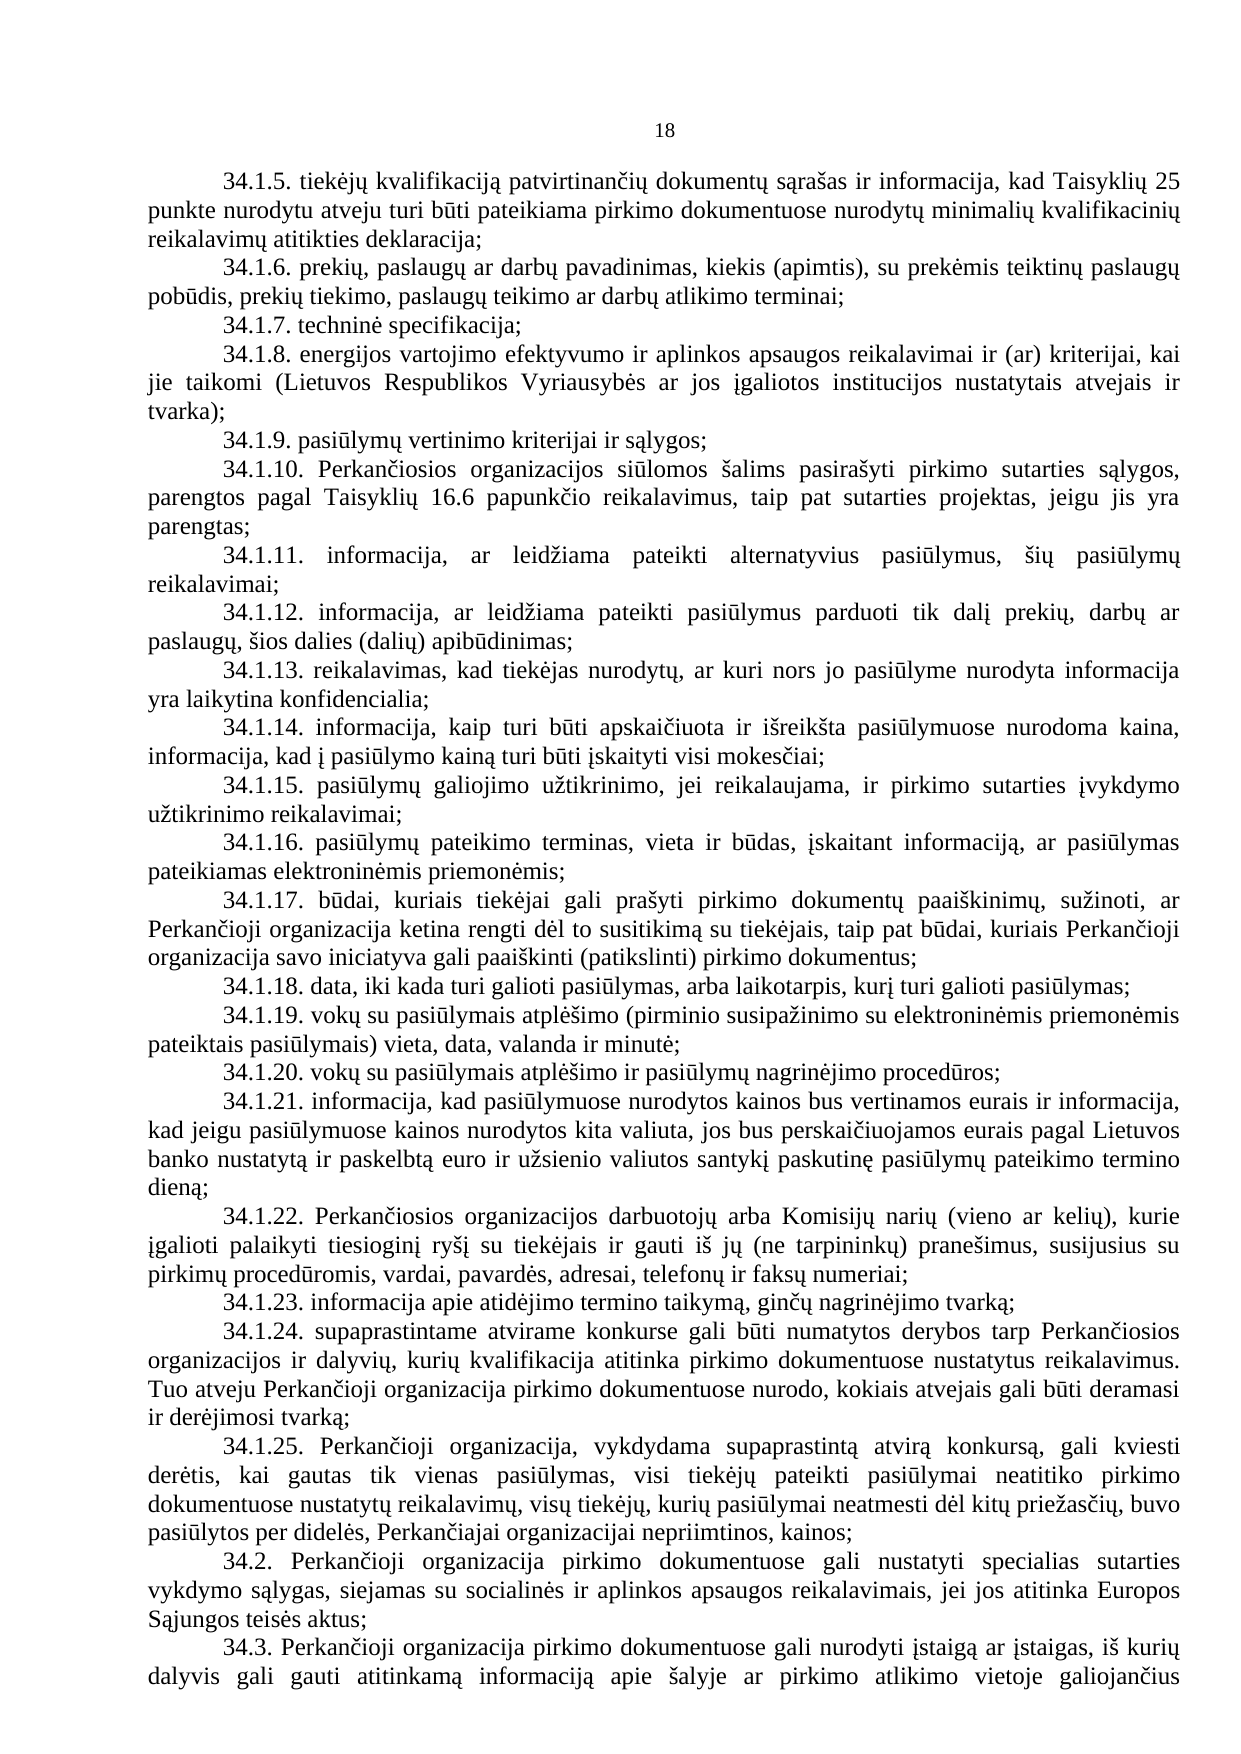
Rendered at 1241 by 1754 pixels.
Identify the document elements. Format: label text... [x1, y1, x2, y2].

text 34.1.16. pasiūlymų pateikimo terminas, vieta ir būdas, įskaitant informaciją, ar pasiūlymas pateikiamas elektroninėmis priemonėmis; [148, 827, 1181, 885]
text 34.1.5. tiekėjų kvalifikaciją patvirtinančių dokumentų sąrašas ir informacija, kad Taisyklių 25 punkte nurodytu atveju turi būti pateikiama pirkimo dokumentuose nurodytų minimalių kvalifikacinių reikalavimų atitikties deklaracija; [148, 166, 1181, 252]
text 34.1.10. Perkančiosios organizacijos siūlomos šalims pasirašyti pirkimo sutarties sąlygos, parengtos pagal Taisyklių 16.6 papunkčio reikalavimus, taip pat sutarties projektas, jeigu jis yra parengtas; [148, 454, 1181, 540]
text 34.1.23. informacija apie atidėjimo termino taikymą, ginčų nagrinėjimo tvarką; [148, 1287, 1181, 1316]
text 34.1.12. informacija, ar leidžiama pateikti pasiūlymus parduoti tik dalį prekių, darbų ar paslaugų, šios dalies (dalių) apibūdinimas; [148, 597, 1181, 655]
text 34.1.15. pasiūlymų galiojimo užtikrinimo, jei reikalaujama, ir pirkimo sutarties įvykdymo užtikrinimo reikalavimai; [148, 770, 1181, 827]
text 34.2. Perkančioji organizacija pirkimo dokumentuose gali nustatyti specialias sutarties vykdymo sąlygas, siejamas su socialinės ir aplinkos apsaugos reikalavimais, jei jos atitinka Europos Sąjungos teisės aktus; [148, 1546, 1181, 1632]
text 34.1.17. būdai, kuriais tiekėjai gali prašyti pirkimo dokumentų paaiškinimų, sužinoti, ar Perkančioji organizacija ketina rengti dėl to susitikimą su tiekėjais, taip pat būdai, kuriais Perkančioji organizacija savo iniciatyva gali paaiškinti (patikslinti) pirkimo dokumentus; [148, 885, 1181, 971]
text 34.1.7. techninė specifikacija; [148, 310, 1181, 339]
text 34.1.14. informacija, kaip turi būti apskaičiuota ir išreikšta pasiūlymuose nurodoma kaina, informacija, kad į pasiūlymo kainą turi būti įskaityti visi mokesčiai; [148, 712, 1181, 770]
text 34.1.18. data, iki kada turi galioti pasiūlymas, arba laikotarpis, kurį turi galioti pasiūlymas; [148, 971, 1181, 1000]
text 34.1.25. Perkančioji organizacija, vykdydama supaprastintą atvirą konkursą, gali kviesti derėtis, kai gautas tik vienas pasiūlymas, visi tiekėjų pateikti pasiūlymai neatitiko pirkimo dokumentuose nustatytų reikalavimų, visų tiekėjų, kurių pasiūlymai neatmesti dėl kitų priežasčių, buvo pasiūlytos per didelės, Perkančiajai organizacijai nepriimtinos, kainos; [148, 1431, 1181, 1546]
text 34.1.22. Perkančiosios organizacijos darbuotojų arba Komisijų narių (vieno ar kelių), kurie įgalioti palaikyti tiesioginį ryšį su tiekėjais ir gauti iš jų (ne tarpininkų) pranešimus, susijusius su pirkimų procedūromis, vardai, pavardės, adresai, telefonų ir faksų numeriai; [148, 1201, 1181, 1287]
text 34.1.9. pasiūlymų vertinimo kriterijai ir sąlygos; [148, 425, 1181, 454]
text 34.1.21. informacija, kad pasiūlymuose nurodytos kainos bus vertinamos eurais ir informacija, kad jeigu pasiūlymuose kainos nurodytos kita valiuta, jos bus perskaičiuojamos eurais pagal Lietuvos banko nustatytą ir paskelbtą euro ir užsienio valiutos santykį paskutinę pasiūlymų pateikimo termino dieną; [148, 1086, 1181, 1201]
text 34.1.8. energijos vartojimo efektyvumo ir aplinkos apsaugos reikalavimai ir (ar) kriterijai, kai jie taikomi (Lietuvos Respublikos Vyriausybės ar jos įgaliotos institucijos nustatytais atvejais ir tvarka); [148, 339, 1181, 425]
text 34.3. Perkančioji organizacija pirkimo dokumentuose gali nurodyti įstaigą ar įstaigas, iš kurių dalyvis gali gauti atitinkamą informaciją apie šalyje ar pirkimo atlikimo vietoje galiojančius [148, 1632, 1181, 1690]
text 34.1.19. vokų su pasiūlymais atplėšimo (pirminio susipažinimo su elektroninėmis priemonėmis pateiktais pasiūlymais) vieta, data, valanda ir minutė; [148, 1000, 1181, 1057]
text 34.1.6. prekių, paslaugų ar darbų pavadinimas, kiekis (apimtis), su prekėmis teiktinų paslaugų pobūdis, prekių tiekimo, paslaugų teikimo ar darbų atlikimo terminai; [148, 252, 1181, 310]
text 34.1.20. vokų su pasiūlymais atplėšimo ir pasiūlymų nagrinėjimo procedūros; [148, 1057, 1181, 1086]
text 34.1.11. informacija, ar leidžiama pateikti alternatyvius pasiūlymus, šių pasiūlymų reikalavimai; [148, 540, 1181, 597]
text 34.1.13. reikalavimas, kad tiekėjas nurodytų, ar kuri nors jo pasiūlyme nurodyta informacija yra laikytina konfidencialia; [148, 655, 1181, 712]
text 34.1.24. supaprastintame atvirame konkurse gali būti numatytos derybos tarp Perkančiosios organizacijos ir dalyvių, kurių kvalifikacija atitinka pirkimo dokumentuose nustatytus reikalavimus. Tuo atveju Perkančioji organizacija pirkimo dokumentuose nurodo, kokiais atvejais gali būti deramasi ir derėjimosi tvarką; [148, 1316, 1181, 1431]
